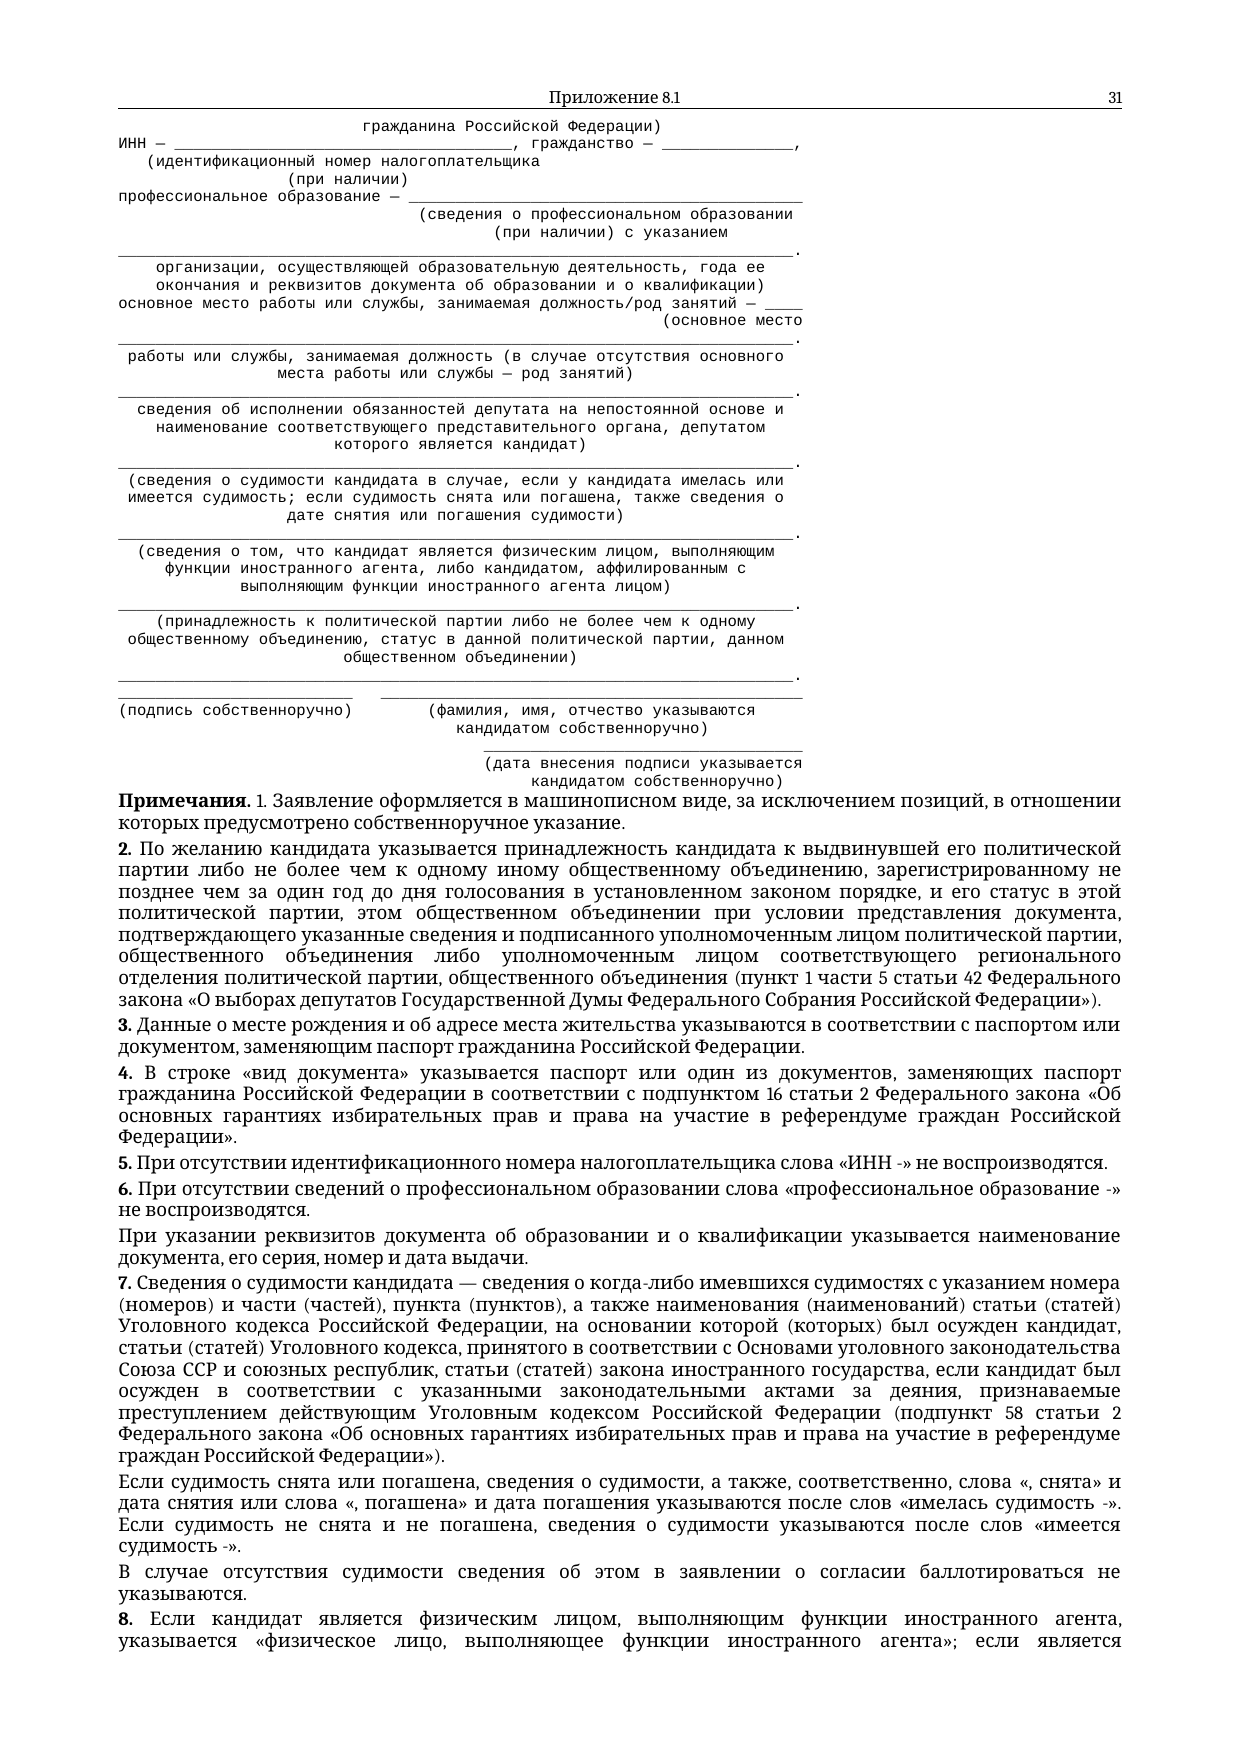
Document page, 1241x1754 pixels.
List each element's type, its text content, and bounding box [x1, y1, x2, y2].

text кандидатом собственноручно) [118, 773, 1122, 791]
text При указании реквизитов документа об образовании и о квалификации указывается наименование документа, его серия, номер и дата выдачи. [118, 1226, 1122, 1269]
text ________________________________________________________________________. [118, 331, 1122, 348]
text (основное место [118, 313, 1122, 331]
text имеется судимость; если судимость снята или погашена, также сведения о [118, 490, 1122, 508]
text 2. По желанию кандидата указывается принадлежность кандидата к выдвинувшей его политической партии либо не более чем к одному иному общественному объединению, зарегистрированному не позднее чем за один год до дня голосования в установленном законом порядке, и его статус в этой политической партии, этом общественном объединении при условии представления документа, подтверждающего указанные сведения и подписанного уполномоченным лицом политической партии, общественного объединения либо уполномоченным лицом соответствующего регионального отделения политической партии, общественного объединения (пункт 1 части 5 статьи 42 Федерального закона «О выборах депутатов Государственной Думы Федерального Собрания Российской Федерации»). [118, 838, 1122, 1011]
text 4. В строке «вид документа» указывается паспорт или один из документов, заменяющих паспорт гражданина Российской Федерации в соответствии с подпунктом 16 статьи 2 Федерального закона «Об основных гарантиях избирательных прав и права на участие в референдуме граждан Российской Федерации». [118, 1062, 1122, 1148]
text (сведения о судимости кандидата в случае, если у кандидата имелась или [118, 472, 1122, 490]
text ИНН — ____________________________________, гражданство — ______________, [118, 136, 1122, 153]
text общественному объединению, статус в данной политической партии, данном [118, 632, 1122, 649]
text ________________________________________________________________________. [118, 525, 1122, 543]
text (сведения о профессиональном образовании [118, 207, 1122, 224]
text (при наличии) с указанием [118, 224, 1122, 242]
text организации, осуществляющей образовательную деятельность, года ее [118, 260, 1122, 277]
text работы или службы, занимаемая должность (в случае отсутствия основного [118, 348, 1122, 366]
text (сведения о том, что кандидат является физическим лицом, выполняющим [118, 543, 1122, 561]
text В случае отсутствия судимости сведения об этом в заявлении о согласии баллотироваться не указываются. [118, 1562, 1122, 1605]
text сведения об исполнении обязанностей депутата на непостоянной основе и [118, 401, 1122, 419]
text 3. Данные о месте рождения и об адресе места жительства указываются в соответствии с паспортом или документом, заменяющим паспорт гражданина Российской Федерации. [118, 1015, 1122, 1058]
text окончания и реквизитов документа об образовании и о квалификации) [118, 277, 1122, 295]
text ________________________________________________________________________. [118, 384, 1122, 401]
text кандидатом собственноручно) [118, 720, 1122, 738]
text (при наличии) [118, 171, 1122, 189]
text Примечания. 1. Заявление оформляется в машинописном виде, за исключением позиций, в отношении которых предусмотрено собственноручное указание. [118, 791, 1122, 834]
text _________________________ _____________________________________________ [118, 685, 1122, 702]
text 6. При отсутствии сведений о профессиональном образовании слова «профессиональное образование -» не воспроизводятся. [118, 1178, 1122, 1221]
text ________________________________________________________________________. [118, 667, 1122, 685]
text ________________________________________________________________________. [118, 454, 1122, 472]
text функции иностранного агента, либо кандидатом, аффилированным с [118, 561, 1122, 578]
text места работы или службы — род занятий) [118, 366, 1122, 384]
text профессиональное образование — __________________________________________ [118, 189, 1122, 207]
text Если судимость снята или погашена, сведения о судимости, а также, соответственно, слова «, снята» и дата снятия или слова «, погашена» и дата погашения указываются после слов «имелась судимость -». Если судимость не снята и не погашена, сведения о судимости указываются после слов «имеется судимость -». [118, 1471, 1122, 1557]
text (идентификационный номер налогоплательщика [118, 153, 1122, 171]
text (дата внесения подписи указывается [118, 756, 1122, 773]
text 7. Сведения о судимости кандидата — сведения о когда-либо имевшихся судимостях с указанием номера (номеров) и части (частей), пункта (пунктов), а также наименования (наименований) статьи (статей) Уголовного кодекса Российской Федерации, на основании которой (которых) был осужден кандидат, статьи (статей) Уголовного кодекса, принятого в соответствии с Основами уголовного законодательства Союза ССР и союзных республик, статьи (статей) закона иностранного государства, если кандидат был осужден в соответствии с указанными законодательными актами за деяния, признаваемые преступлением действующим Уголовным кодексом Российской Федерации (подпункт 58 статьи 2 Федерального закона «Об основных гарантиях избирательных прав и права на участие в референдуме граждан Российской Федерации»). [118, 1273, 1122, 1467]
text выполняющим функции иностранного агента лицом) [118, 578, 1122, 596]
text общественном объединении) [118, 649, 1122, 667]
text (подпись собственноручно) (фамилия, имя, отчество указываются [118, 702, 1122, 720]
text дате снятия или погашения судимости) [118, 508, 1122, 525]
text гражданина Российской Федерации) [118, 118, 1122, 136]
text 5. При отсутствии идентификационного номера налогоплательщика слова «ИНН -» не воспроизводятся. [118, 1153, 1122, 1174]
text основное место работы или службы, занимаемая должность/род занятий — ____ [118, 295, 1122, 313]
text 8. Если кандидат является физическим лицом, выполняющим функции иностранного агента, указывается «физическое лицо, выполняющее функции иностранного агента»; если является [118, 1609, 1122, 1652]
text ________________________________________________________________________. [118, 596, 1122, 614]
text которого является кандидат) [118, 437, 1122, 454]
text (принадлежность к политической партии либо не более чем к одному [118, 614, 1122, 632]
text наименование соответствующего представительного органа, депутатом [118, 419, 1122, 437]
text ________________________________________________________________________. [118, 242, 1122, 260]
text __________________________________ [118, 738, 1122, 756]
